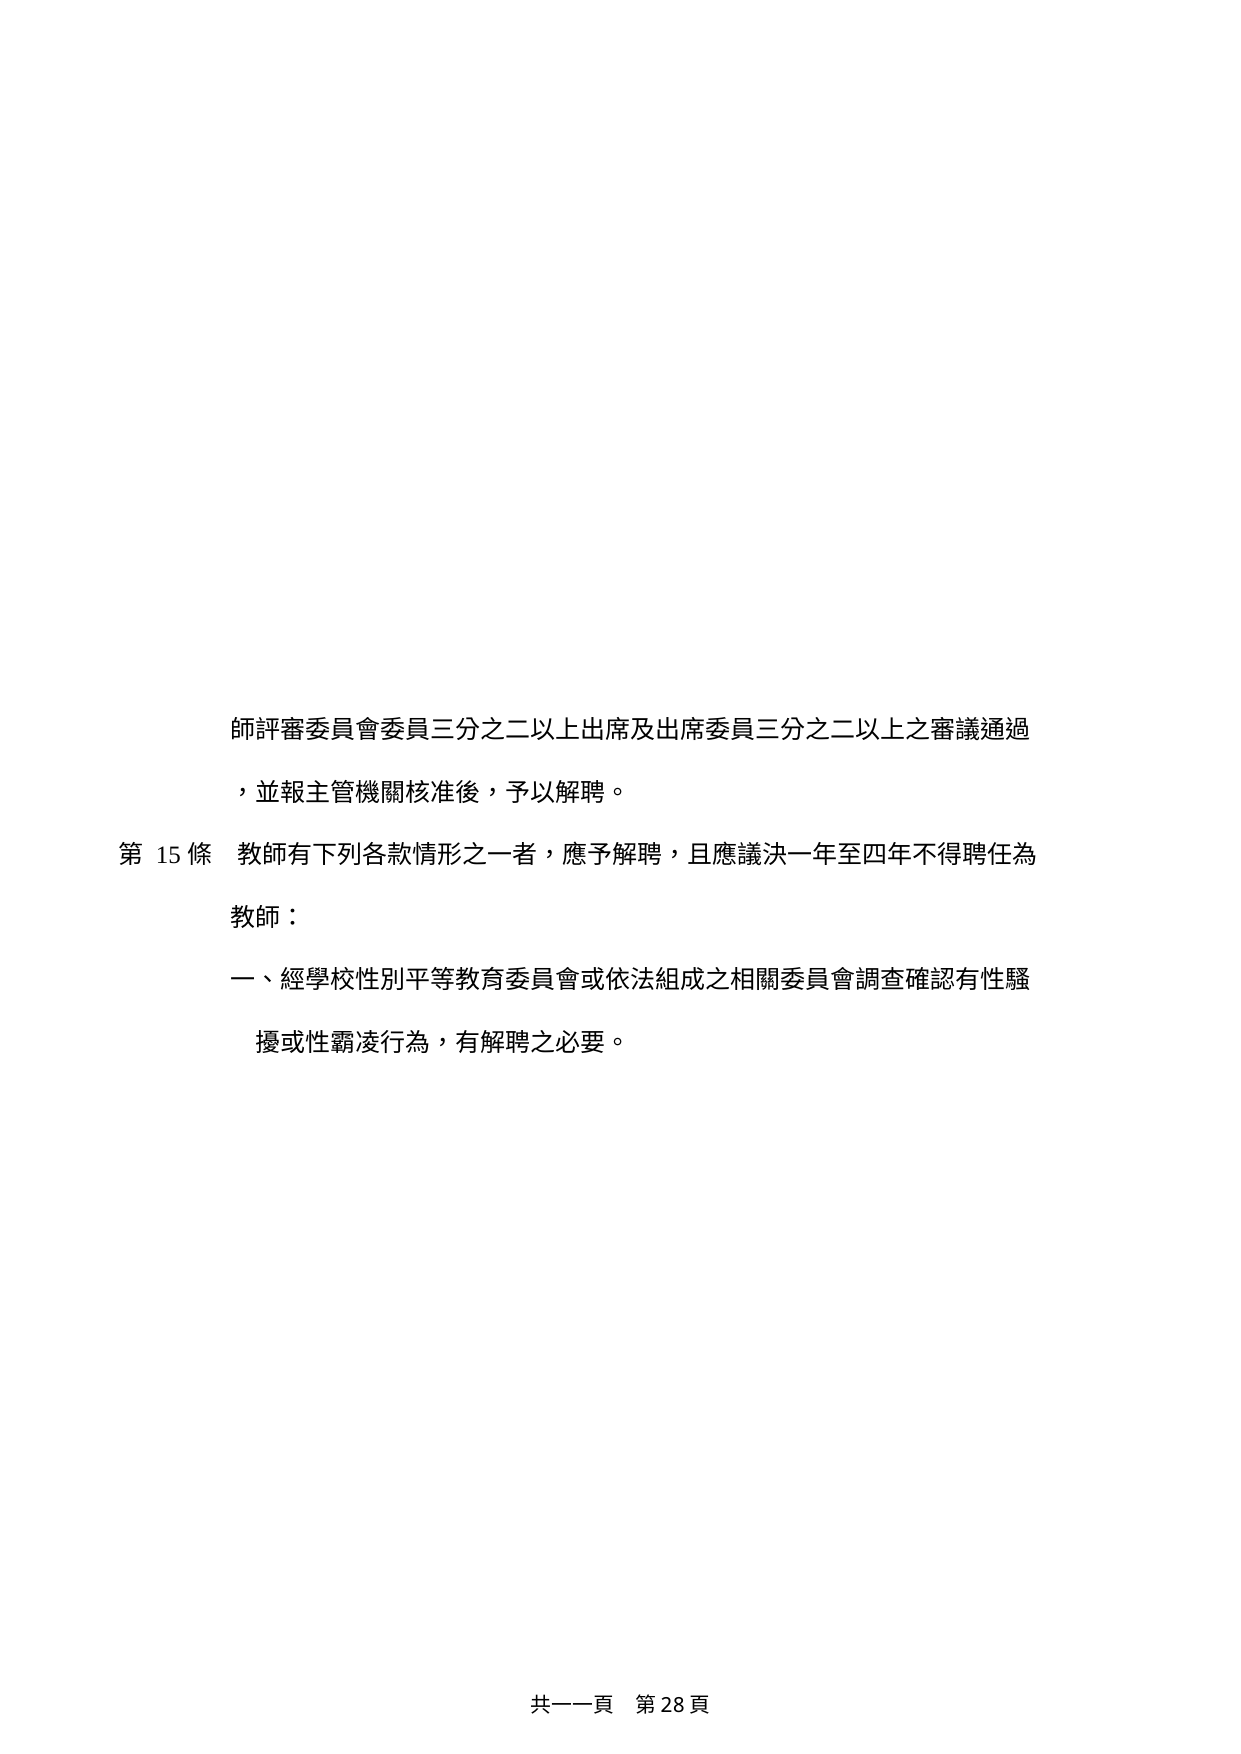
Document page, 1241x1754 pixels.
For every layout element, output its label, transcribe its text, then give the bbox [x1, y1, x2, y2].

text 教師： [118, 874, 1122, 936]
text 一、經學校性別平等教育委員會或依法組成之相關委員會調查確認有性騷 [118, 936, 1122, 999]
text ，並報主管機關核准後，予以解聘。 [118, 749, 1122, 811]
text 第 15 條 教師有下列各款情形之一者，應予解聘，且應議決一年至四年不得聘任為 [118, 811, 1122, 874]
text 師評審委員會委員三分之二以上出席及出席委員三分之二以上之審議通過 [118, 686, 1122, 749]
text 擾或性霸凌行為，有解聘之必要。 [118, 999, 1122, 1061]
